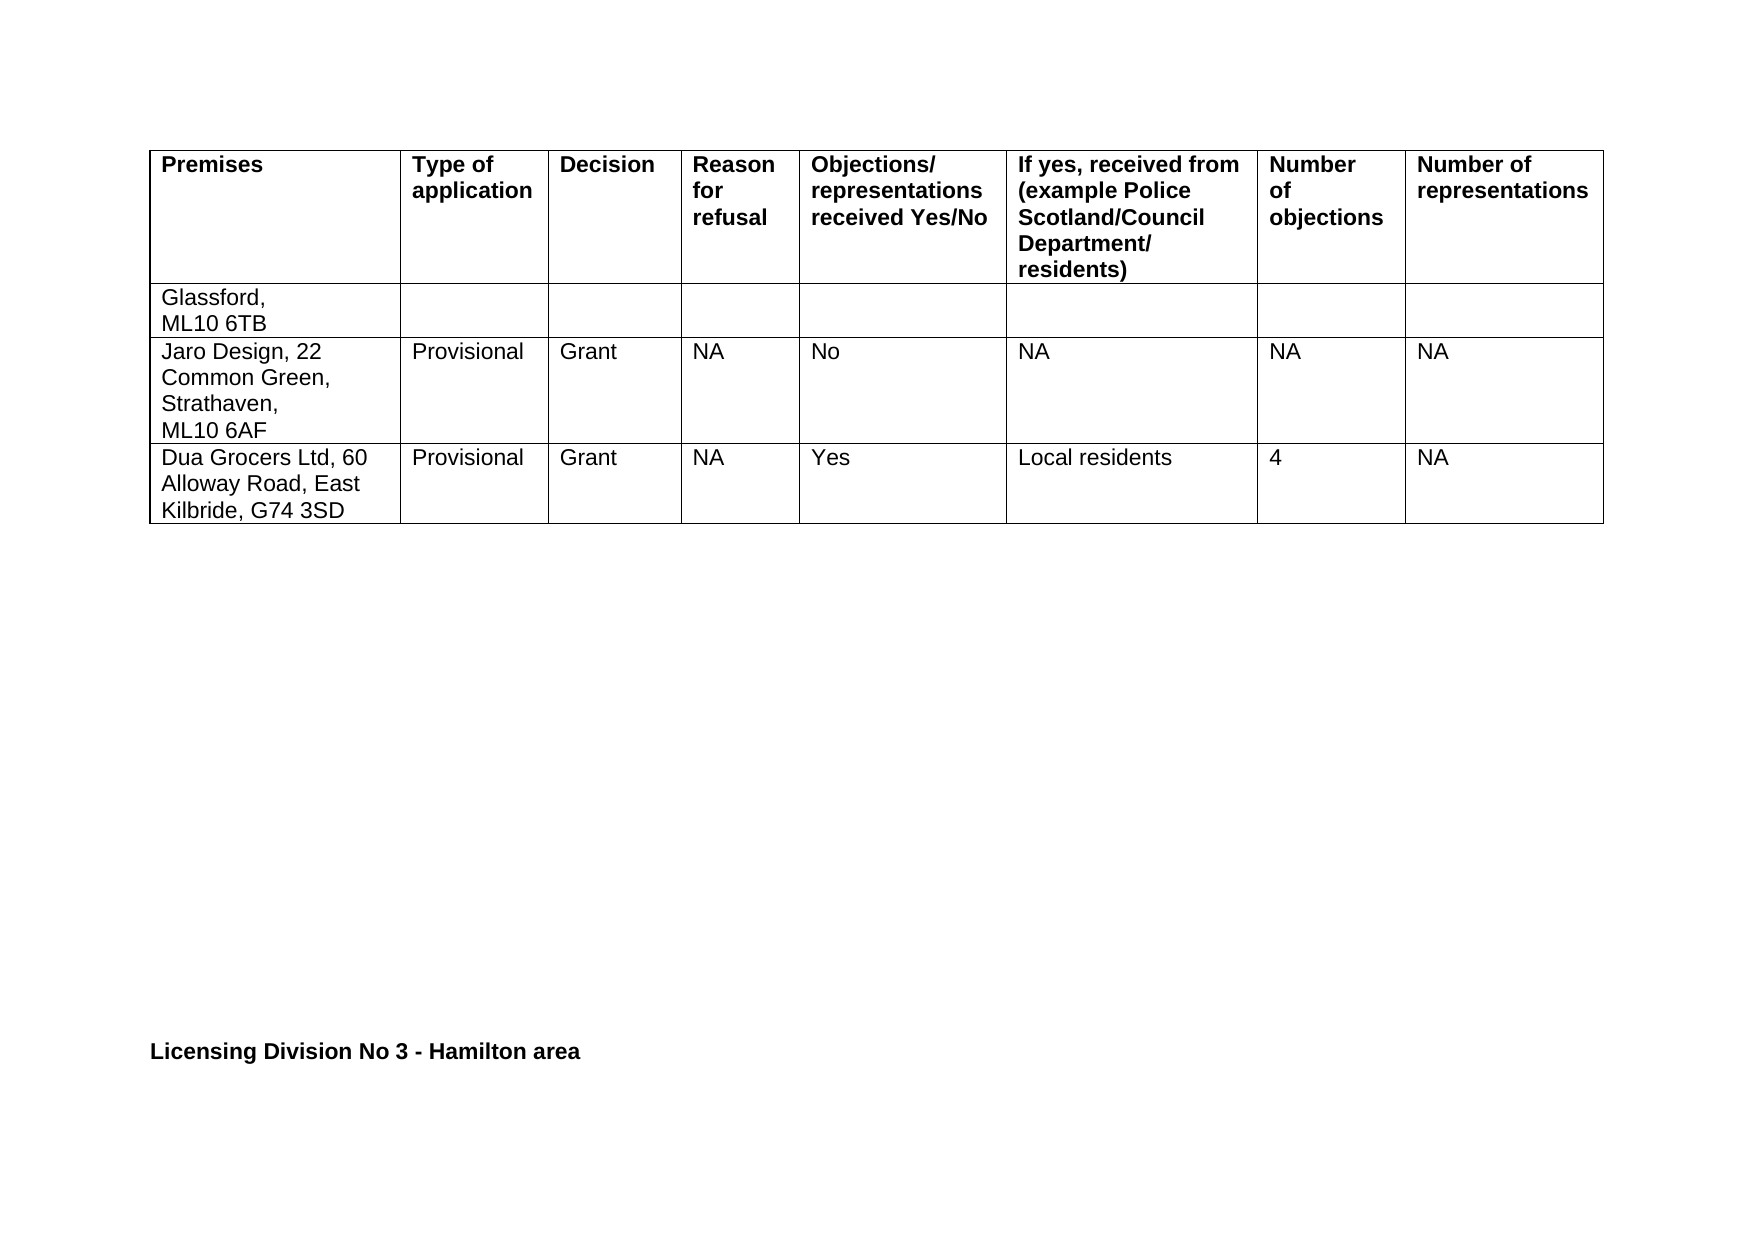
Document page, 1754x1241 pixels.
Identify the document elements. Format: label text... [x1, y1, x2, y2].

table_cell Glassford, ML10 6TB [151, 284, 400, 337]
table_cell Grant [549, 338, 681, 443]
table_cell Dua Grocers Ltd, 60 Alloway Road, East Kilbride, G74 3SD [151, 444, 400, 523]
table_cell NA [682, 338, 799, 443]
table_header Decision [549, 151, 681, 283]
table_cell No [800, 338, 1006, 443]
table_cell Grant [549, 444, 681, 523]
table_cell 4 [1258, 444, 1405, 523]
table_cell NA [1007, 338, 1257, 443]
table_cell Yes [800, 444, 1006, 523]
table_header Type of application [401, 151, 548, 283]
table_cell [401, 284, 548, 337]
table_cell NA [1406, 338, 1603, 443]
table_cell [1007, 284, 1257, 337]
table_cell [1406, 284, 1603, 337]
table_header Number of representations [1406, 151, 1603, 283]
table_cell Provisional [401, 444, 548, 523]
table_cell NA [1258, 338, 1405, 443]
table_header Objections/ representations received Yes/No [800, 151, 1006, 283]
table_cell Local residents [1007, 444, 1257, 523]
table_cell NA [1406, 444, 1603, 523]
subtitle Licensing Division No 3 - Hamilton area [150, 1038, 1604, 1064]
table_header Number of objections [1258, 151, 1405, 283]
table_header Reason for refusal [682, 151, 799, 283]
table_cell [1258, 284, 1405, 337]
table_cell NA [682, 444, 799, 523]
table_header Premises [151, 151, 400, 283]
table_cell [549, 284, 681, 337]
table_cell Jaro Design, 22 Common Green, Strathaven, ML10 6AF [151, 338, 400, 443]
table_cell [800, 284, 1006, 337]
table_header If yes, received from (example Police Scotland/Council Department/ residents) [1007, 151, 1257, 283]
table_cell Provisional [401, 338, 548, 443]
table_cell [682, 284, 799, 337]
